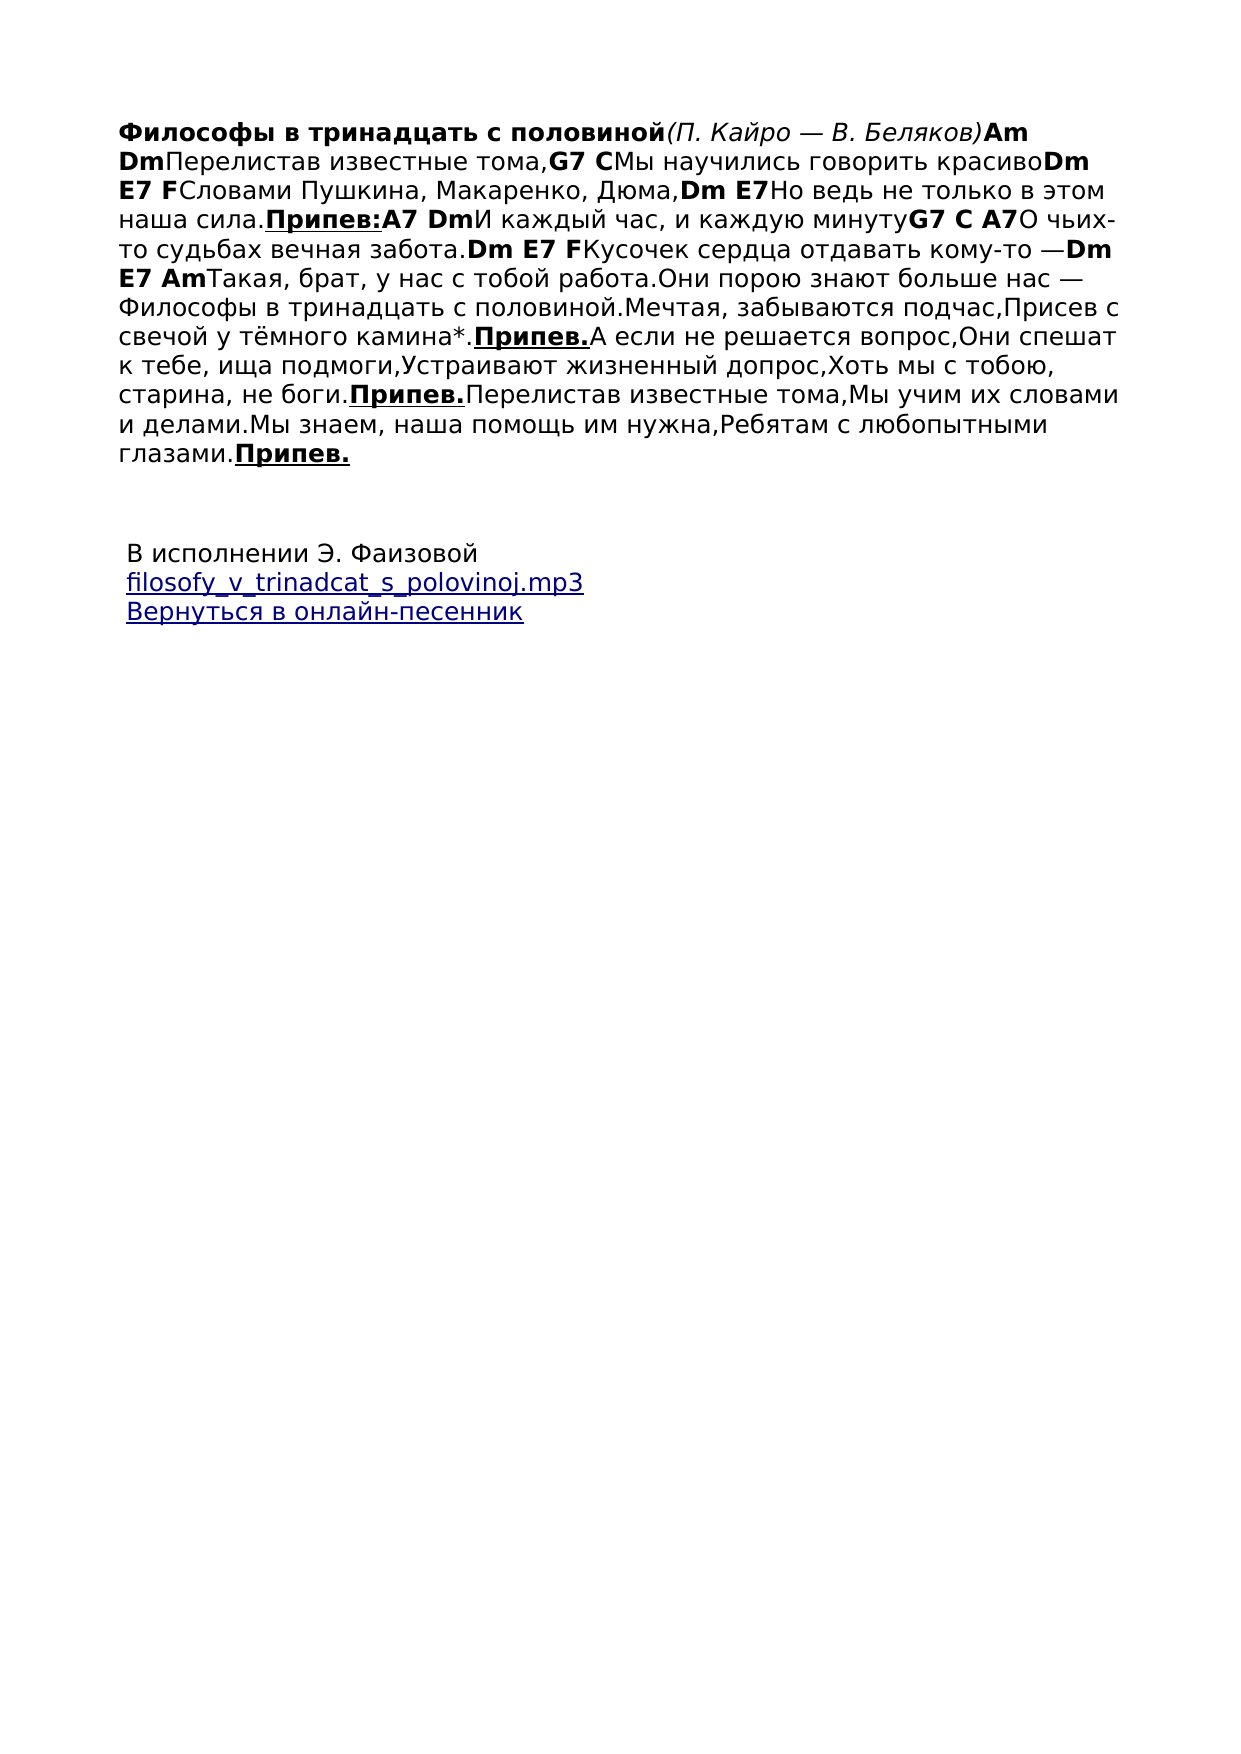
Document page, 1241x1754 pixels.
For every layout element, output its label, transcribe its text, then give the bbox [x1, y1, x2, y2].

text Философы в тринадцать с половиной(П. Кайро — В. Беляков)Am DmПерелистав известные тома,G7 CМы научились говорить красивоDm E7 FСловами Пушкина, Макаренко, Дюма,Dm E7Но ведь не только в этом наша сила.Припев:A7 DmИ каждый час, и каждую минутуG7 C A7О чьих-то судьбах вечная забота.Dm E7 FКусочек сердца отдавать кому-то —Dm E7 AmТакая, брат, у нас с тобой работа.Они порою знают больше нас —Философы в тринадцать с половиной.Мечтая, забываются подчас,Присев с свечой у тёмного камина*.Припев.А если не решается вопрос,Они спешат к тебе, ища подмоги,Устраивают жизненный допрос,Хоть мы с тобою, старина, не боги.Припев.Перелистав известные тома,Мы учим их словами и делами.Мы знаем, наша помощь им нужна,Ребятам с любопытными глазами.Припев. [118, 118, 1122, 497]
text В исполнении Э. Фаизовой filosofy_v_trinadcat_s_polovinoj.mp3 Вернуться в онлайн-песенник [118, 510, 1122, 626]
